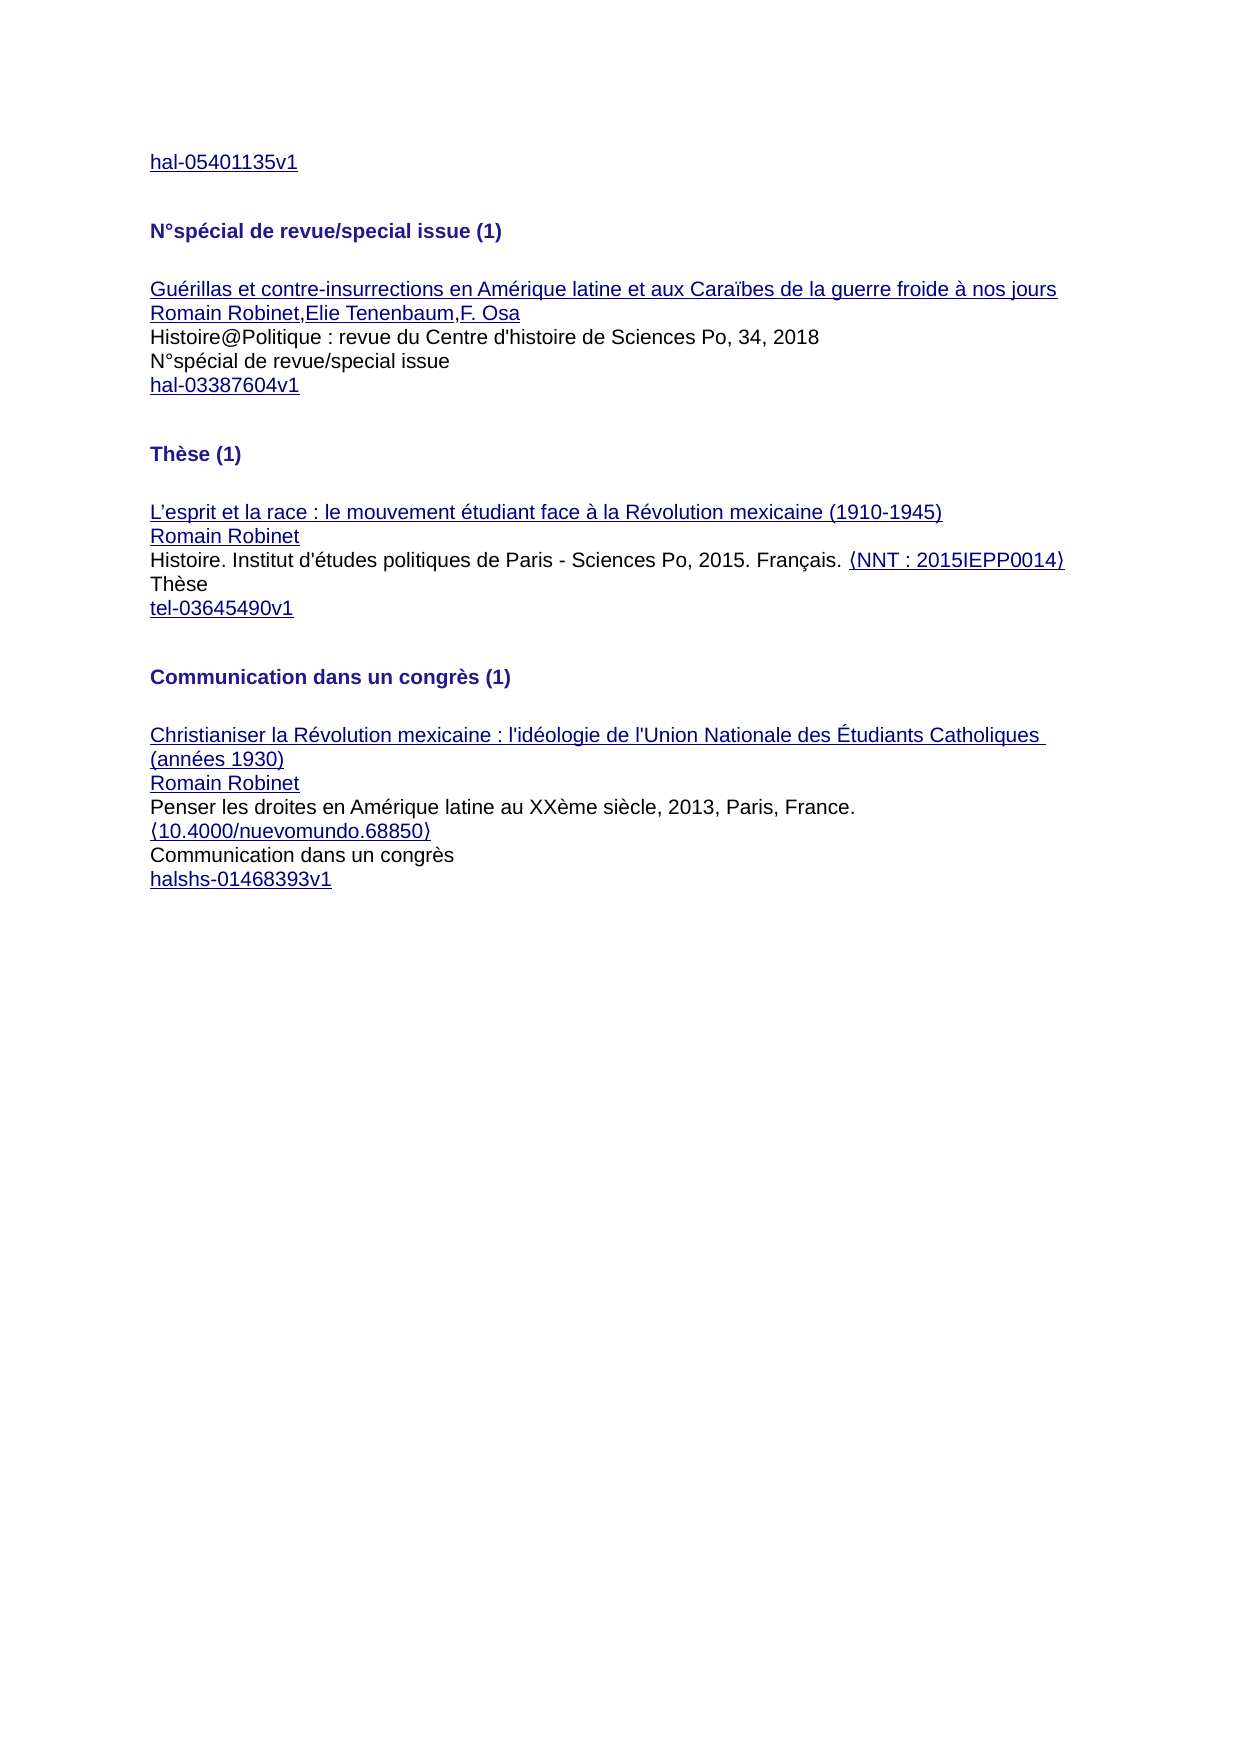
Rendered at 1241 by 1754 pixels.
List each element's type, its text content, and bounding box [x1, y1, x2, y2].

subtitle Thèse (1) [150, 442, 1090, 466]
subtitle N°spécial de revue/special issue (1) [150, 219, 1090, 243]
table_header L’esprit et la race : le mouvement étudiant face à la Révolution mexicaine (1910-1945) Romain Robinet Histoire. Institut d'études politiques de Paris - Sciences Po, 2015. Français. ⟨NNT : 2015IEPP0014⟩ Thèse tel-03645490v1 [150, 500, 1090, 620]
subtitle Communication dans un congrès (1) [150, 664, 1090, 688]
table_cell hal-05401135v1 [150, 150, 1090, 174]
table_header Guérillas et contre-insurrections en Amérique latine et aux Caraïbes de la guerre froide à nos jours Romain Robinet,Elie Tenenbaum,F. Osa Histoire@Politique : revue du Centre d'histoire de Sciences Po, 34, 2018 N°spécial de revue/special issue hal-03387604v1 [150, 277, 1090, 397]
table_header Christianiser la Révolution mexicaine : l'idéologie de l'Union Nationale des Étudiants Catholiques (années 1930) Romain Robinet Penser les droites en Amérique latine au XXème siècle, 2013, Paris, France. ⟨10.4000/nuevomundo.68850⟩ Communication dans un congrès halshs-01468393v1 [150, 723, 1090, 891]
